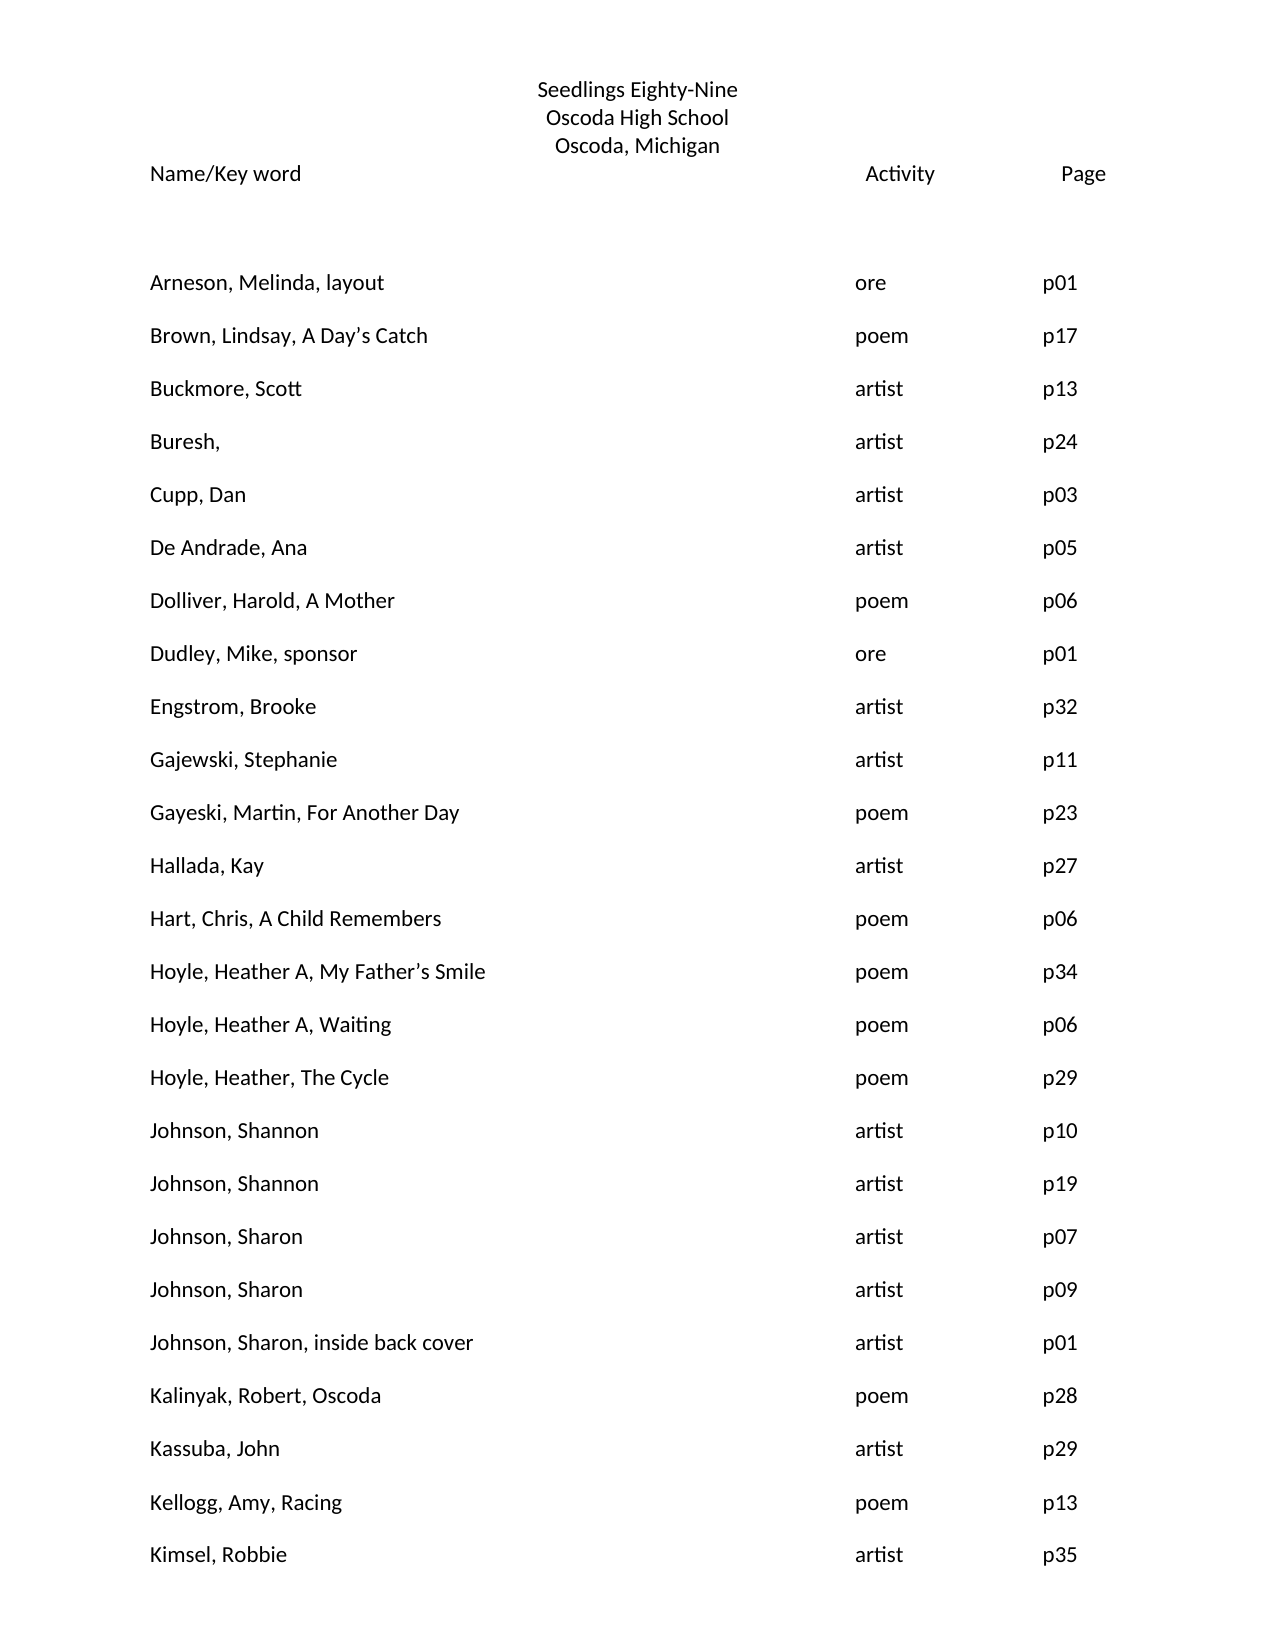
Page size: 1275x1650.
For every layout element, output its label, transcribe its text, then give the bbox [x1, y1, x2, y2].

text Arneson, Melinda, layout ore p01 [150, 268, 1125, 296]
text Dudley, Mike, sponsor ore p01 [150, 639, 1125, 667]
text De Andrade, Ana artist p05 [150, 533, 1125, 561]
text Kellogg, Amy, Racing poem p13 [150, 1488, 1125, 1516]
text Johnson, Sharon artist p07 [150, 1222, 1125, 1251]
text Kassuba, John artist p29 [150, 1434, 1125, 1463]
text Hoyle, Heather A, Waiting poem p06 [150, 1010, 1125, 1038]
text Hallada, Kay artist p27 [150, 851, 1125, 879]
text Hart, Chris, A Child Remembers poem p06 [150, 904, 1125, 932]
text Hoyle, Heather, The Cycle poem p29 [150, 1063, 1125, 1091]
text Buresh, artist p24 [150, 427, 1125, 455]
text Kalinyak, Robert, Oscoda poem p28 [150, 1382, 1125, 1409]
text Cupp, Dan artist p03 [150, 480, 1125, 508]
text Gajewski, Stephanie artist p11 [150, 745, 1125, 773]
text Brown, Lindsay, A Day’s Catch poem p17 [150, 321, 1125, 349]
text Buckmore, Scott artist p13 [150, 374, 1125, 402]
text Engstrom, Brooke artist p32 [150, 692, 1125, 720]
text Kimsel, Robbie artist p35 [150, 1541, 1125, 1569]
text Johnson, Shannon artist p19 [150, 1169, 1125, 1197]
text Hoyle, Heather A, My Father’s Smile poem p34 [150, 957, 1125, 985]
text Gayeski, Martin, For Another Day poem p23 [150, 798, 1125, 826]
text Johnson, Sharon, inside back cover artist p01 [150, 1328, 1125, 1357]
text Dolliver, Harold, A Mother poem p06 [150, 586, 1125, 614]
text Johnson, Sharon artist p09 [150, 1276, 1125, 1303]
text Johnson, Shannon artist p10 [150, 1116, 1125, 1144]
